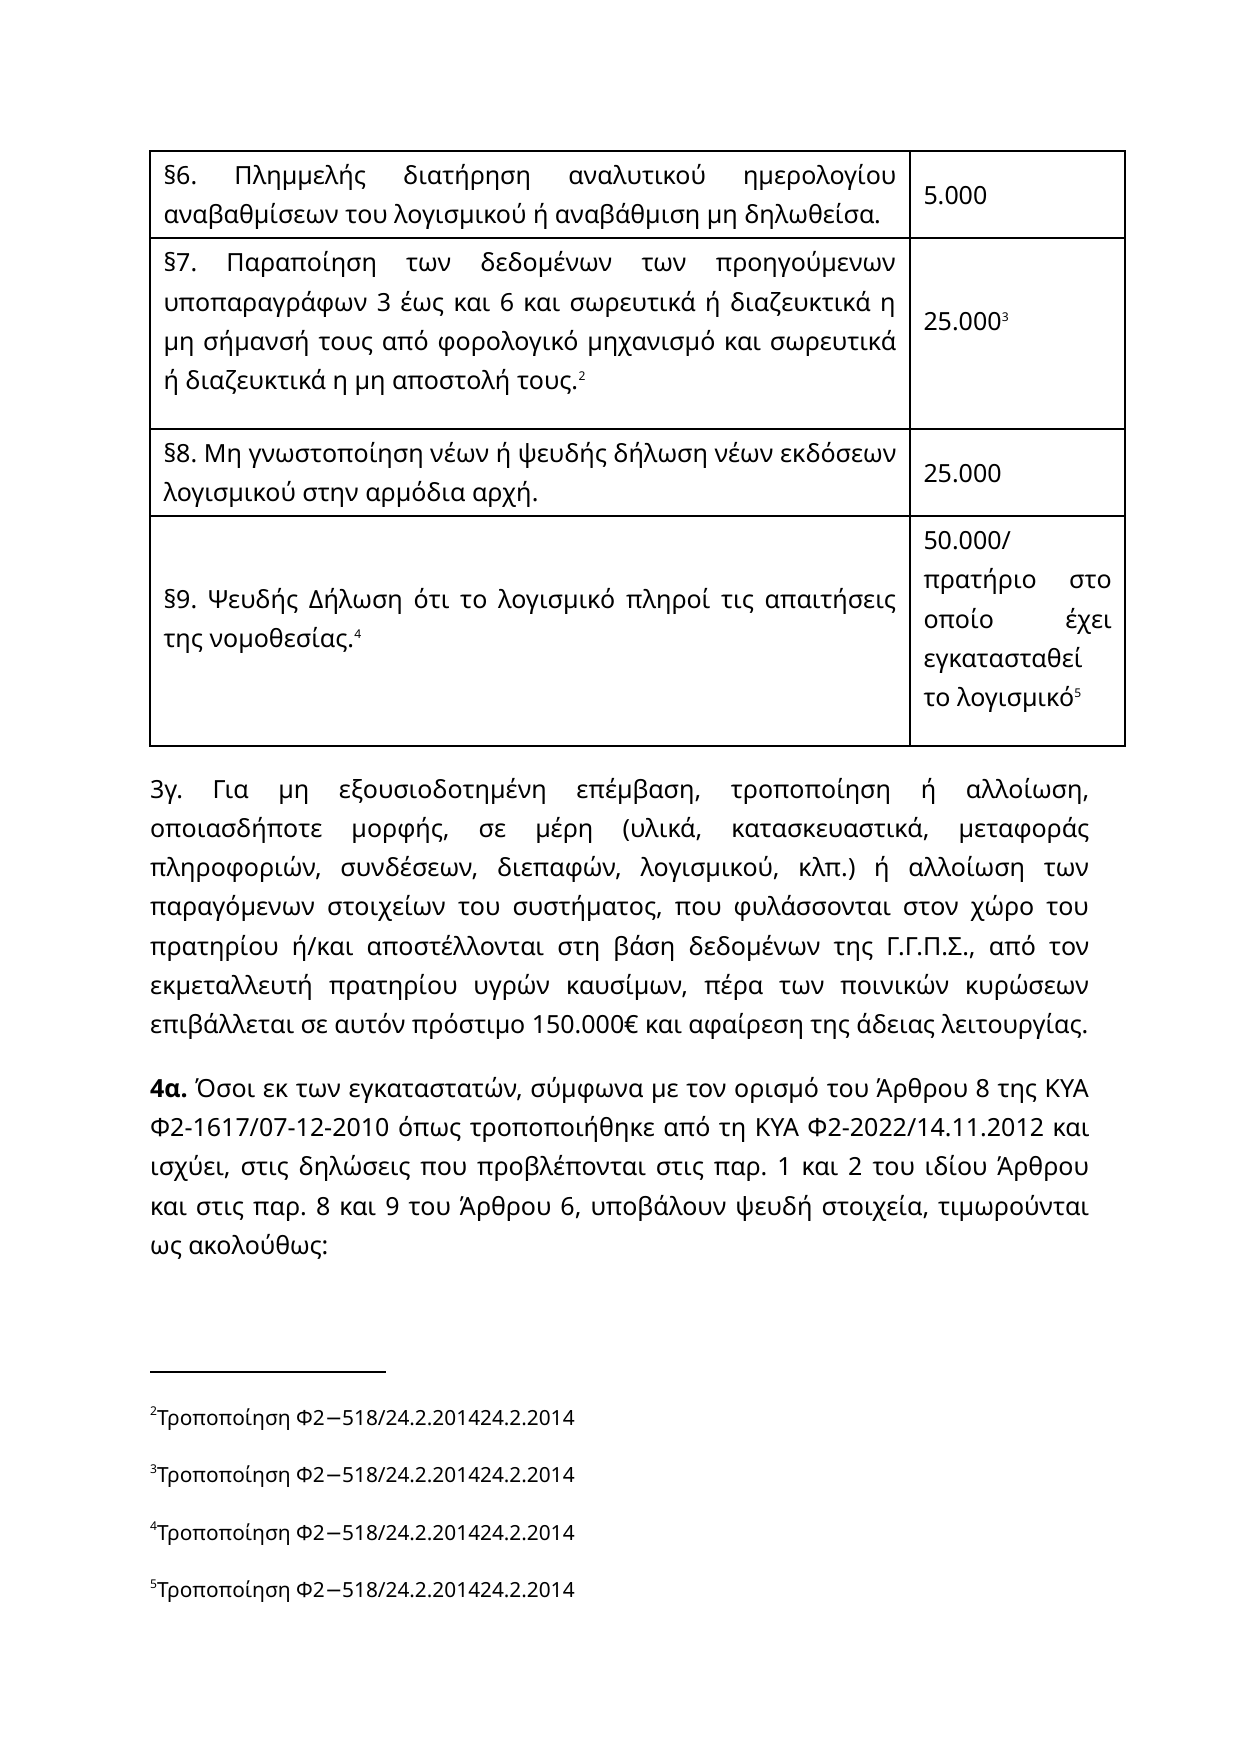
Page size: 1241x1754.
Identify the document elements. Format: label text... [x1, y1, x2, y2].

table_cell §6. Πλημμελής διατήρηση αναλυτικού ημερολογίου αναβαθμίσεων του λογισμικού ή αναβάθμιση μη δηλωθείσα. [151, 152, 909, 237]
table_cell 25.000 [911, 430, 1124, 515]
table_cell §9. Ψευδής Δήλωση ότι το λογισμικό πληροί τις απαιτήσεις της νομοθεσίας. [151, 517, 909, 745]
text 3γ. Για μη εξουσιοδοτημένη επέμβαση, τροποποίηση ή αλλοίωση, οποιασδήποτε μορφής, σε μέρη (υλικά, κατασκευαστικά, μεταφοράς πληροφοριών, συνδέσεων, διεπαφών, λογισμικού, κλπ.) ή αλλοίωση των παραγόμενων στοιχείων του συστήματος, που φυλάσσονται στον χώρο του πρατηρίου ή/και αποστέλλονται στη βάση δεδομένων της Γ.Γ.Π.Σ., από τον εκμεταλλευτή πρατηρίου υγρών καυσίμων, πέρα των ποινικών κυρώσεων επιβάλλεται σε αυτόν πρόστιμο 150.000€ και αφαίρεση της άδειας λειτουργίας. [150, 772, 1090, 1041]
table_cell §8. Μη γνωστοποίηση νέων ή ψευδής δήλωση νέων εκδόσεων λογισμικού στην αρμόδια αρχή. [151, 430, 909, 515]
table_cell 50.000/ πρατήριο στο οποίο έχει εγκατασταθεί το λογισμικό [911, 517, 1124, 745]
table_cell 5.000 [911, 152, 1124, 237]
table_cell §7. Παραποίηση των δεδομένων των προηγούμενων υποπαραγράφων 3 έως και 6 και σωρευτικά ή διαζευκτικά η μη σήμανσή τους από φορολογικό μηχανισμό και σωρευτικά ή διαζευκτικά η μη αποστολή τους. [151, 239, 909, 428]
table_cell 25.000 [911, 239, 1124, 428]
text 4α. Όσοι εκ των εγκαταστατών, σύμφωνα με τον ορισμό του Άρθρου 8 της ΚΥΑ Φ2-1617/07-12-2010 όπως τροποποιήθηκε από τη ΚΥΑ Φ2-2022/14.11.2012 και ισχύει, στις δηλώσεις που προβλέπονται στις παρ. 1 και 2 του ιδίου Άρθρου και στις παρ. 8 και 9 του Άρθρου 6, υποβάλουν ψευδή στοιχεία, τιμωρούνται ως ακολούθως: [150, 1071, 1090, 1261]
